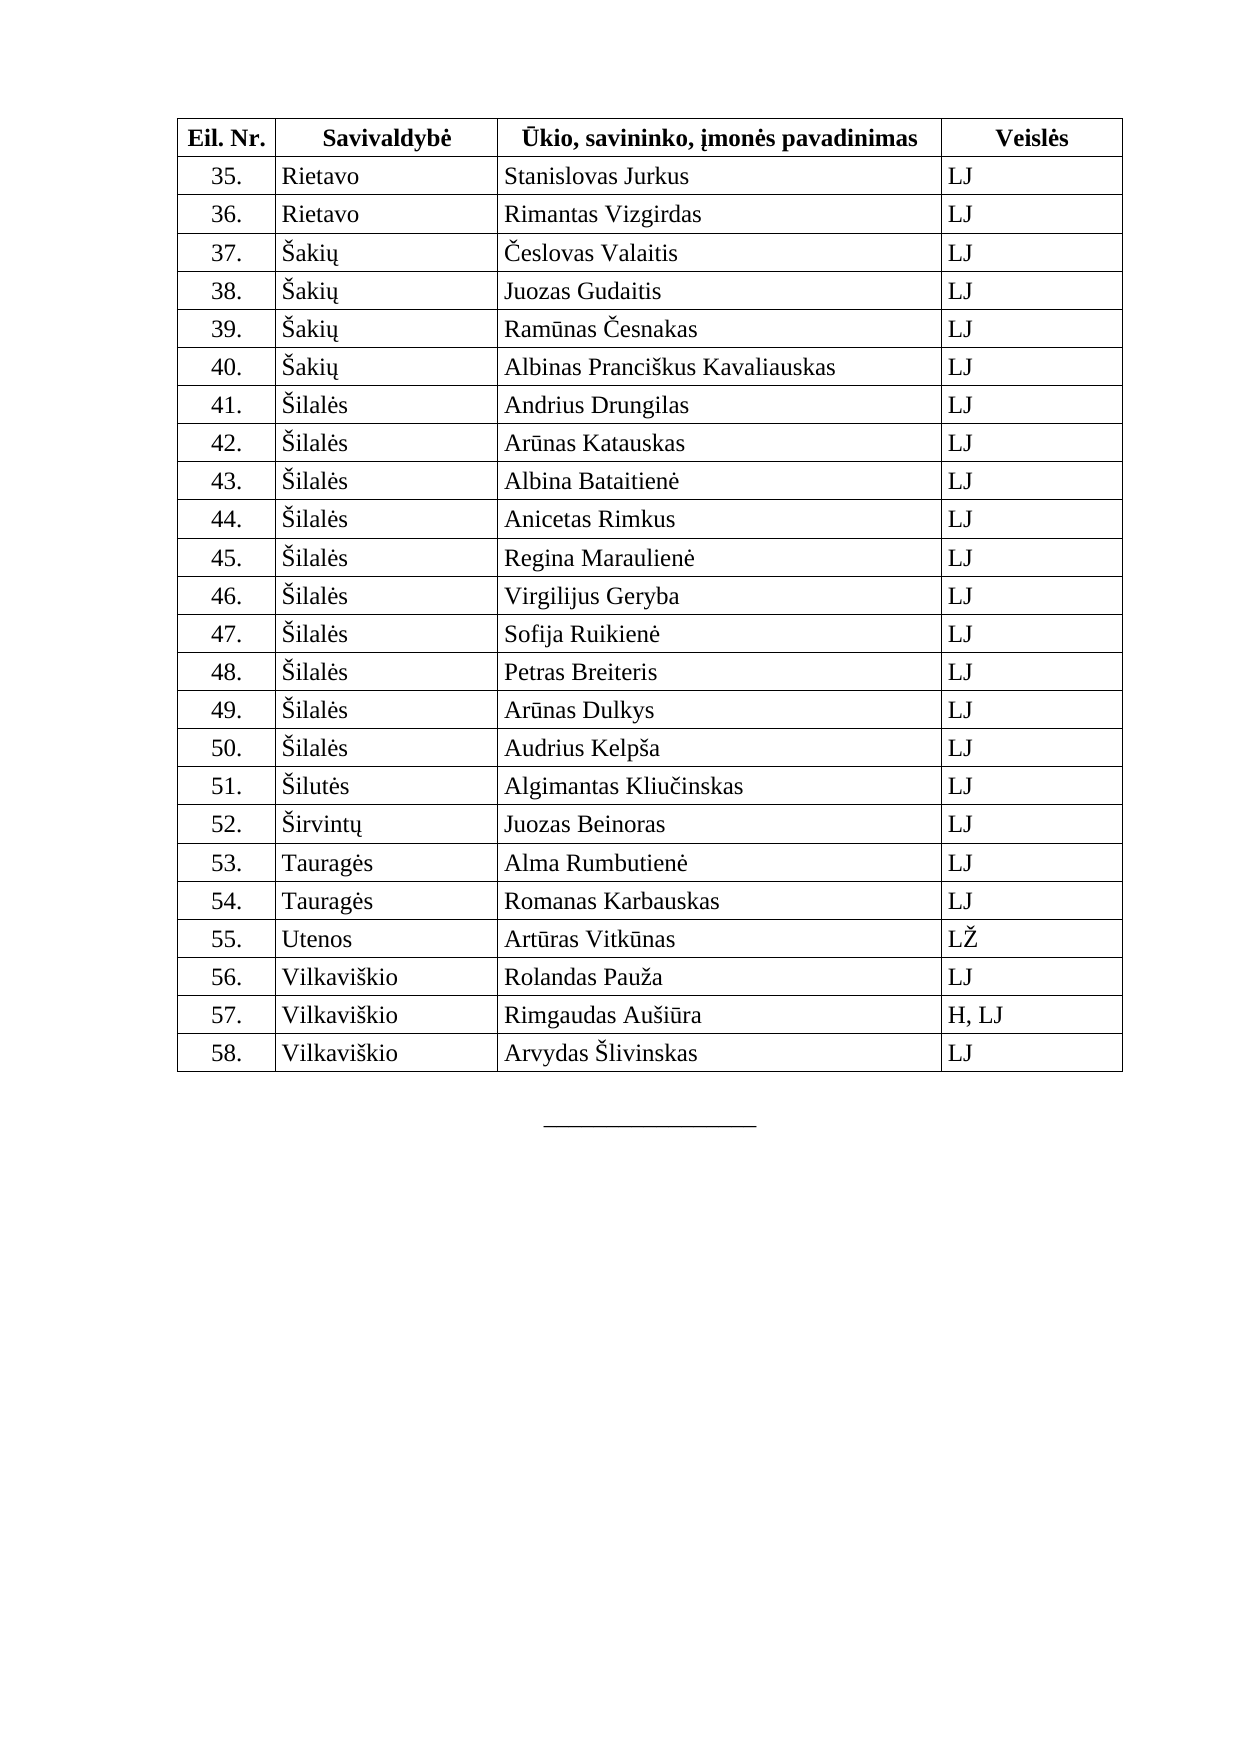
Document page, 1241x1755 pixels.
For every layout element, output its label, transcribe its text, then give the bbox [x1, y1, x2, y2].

table_cell Šilalės [276, 386, 497, 423]
table_cell 40. [178, 348, 275, 385]
table_cell Albina Bataitienė [498, 462, 941, 499]
table_cell 53. [178, 844, 275, 881]
table_cell Stanislovas Jurkus [498, 157, 941, 194]
table_cell LJ [942, 386, 1122, 423]
table_cell Tauragės [276, 844, 497, 881]
table_cell 51. [178, 767, 275, 804]
table_cell Regina Maraulienė [498, 539, 941, 576]
table_cell 43. [178, 462, 275, 499]
table_cell 54. [178, 882, 275, 919]
table_cell LJ [942, 272, 1122, 309]
table_cell LJ [942, 424, 1122, 461]
table_cell Šakių [276, 348, 497, 385]
table_cell LJ [942, 958, 1122, 995]
table_cell LŽ [942, 920, 1122, 957]
table_cell 44. [178, 500, 275, 537]
table_cell Šilalės [276, 462, 497, 499]
table_cell Sofija Ruikienė [498, 615, 941, 652]
table_cell Arūnas Katauskas [498, 424, 941, 461]
table_cell Rietavo [276, 195, 497, 232]
table_header Ūkio, savininko, įmonės pavadinimas [498, 119, 941, 156]
table_header Eil. Nr. [178, 119, 275, 156]
table_cell Šakių [276, 310, 497, 347]
table_cell LJ [942, 805, 1122, 842]
table_cell LJ [942, 729, 1122, 766]
table_cell 36. [178, 195, 275, 232]
table_cell LJ [942, 1034, 1122, 1071]
table_cell Rolandas Pauža [498, 958, 941, 995]
table_cell Rietavo [276, 157, 497, 194]
table_cell LJ [942, 577, 1122, 614]
text _________________ [177, 1101, 1122, 1130]
table_cell LJ [942, 348, 1122, 385]
table_cell LJ [942, 157, 1122, 194]
table_cell Šakių [276, 272, 497, 309]
table_cell Šilalės [276, 653, 497, 690]
table_cell Šilalės [276, 729, 497, 766]
table_cell Vilkaviškio [276, 996, 497, 1033]
table_cell Šilalės [276, 539, 497, 576]
table_cell 42. [178, 424, 275, 461]
table_cell 39. [178, 310, 275, 347]
table_cell Anicetas Rimkus [498, 500, 941, 537]
table_cell Algimantas Kliučinskas [498, 767, 941, 804]
table_cell 41. [178, 386, 275, 423]
table_cell 58. [178, 1034, 275, 1071]
table_cell Audrius Kelpša [498, 729, 941, 766]
table_cell LJ [942, 767, 1122, 804]
table_cell 55. [178, 920, 275, 957]
table_cell Romanas Karbauskas [498, 882, 941, 919]
table_cell 46. [178, 577, 275, 614]
table_cell LJ [942, 195, 1122, 232]
table_cell Andrius Drungilas [498, 386, 941, 423]
table_cell Juozas Beinoras [498, 805, 941, 842]
table_cell LJ [942, 234, 1122, 271]
table_cell Šilalės [276, 615, 497, 652]
table_header Savivaldybė [276, 119, 497, 156]
table_cell Arvydas Šlivinskas [498, 1034, 941, 1071]
table_cell LJ [942, 539, 1122, 576]
table_cell Šilutės [276, 767, 497, 804]
table_cell 52. [178, 805, 275, 842]
table_cell 47. [178, 615, 275, 652]
table_header Veislės [942, 119, 1122, 156]
table_cell H, LJ [942, 996, 1122, 1033]
table_cell LJ [942, 882, 1122, 919]
table_cell LJ [942, 653, 1122, 690]
table_cell 37. [178, 234, 275, 271]
table_cell LJ [942, 310, 1122, 347]
table_cell LJ [942, 500, 1122, 537]
table_cell Šilalės [276, 424, 497, 461]
table_cell 48. [178, 653, 275, 690]
table_cell Alma Rumbutienė [498, 844, 941, 881]
table_cell LJ [942, 691, 1122, 728]
table_cell 57. [178, 996, 275, 1033]
table_cell Ramūnas Česnakas [498, 310, 941, 347]
table_cell Arūnas Dulkys [498, 691, 941, 728]
table_cell LJ [942, 615, 1122, 652]
table_cell Utenos [276, 920, 497, 957]
table_cell Artūras Vitkūnas [498, 920, 941, 957]
table_cell Šilalės [276, 577, 497, 614]
table_cell LJ [942, 844, 1122, 881]
table_cell LJ [942, 462, 1122, 499]
table_cell Širvintų [276, 805, 497, 842]
table_cell Albinas Pranciškus Kavaliauskas [498, 348, 941, 385]
table_cell 50. [178, 729, 275, 766]
table_cell Petras Breiteris [498, 653, 941, 690]
table_cell 45. [178, 539, 275, 576]
table_cell Vilkaviškio [276, 958, 497, 995]
table_cell 38. [178, 272, 275, 309]
table_cell Šakių [276, 234, 497, 271]
table_cell Tauragės [276, 882, 497, 919]
table_cell 35. [178, 157, 275, 194]
table_cell Rimgaudas Aušiūra [498, 996, 941, 1033]
table_cell Vilkaviškio [276, 1034, 497, 1071]
table_cell Česlovas Valaitis [498, 234, 941, 271]
table_cell Šilalės [276, 691, 497, 728]
table_cell Virgilijus Geryba [498, 577, 941, 614]
table_cell 49. [178, 691, 275, 728]
table_cell 56. [178, 958, 275, 995]
table_cell Juozas Gudaitis [498, 272, 941, 309]
table_cell Rimantas Vizgirdas [498, 195, 941, 232]
table_cell Šilalės [276, 500, 497, 537]
